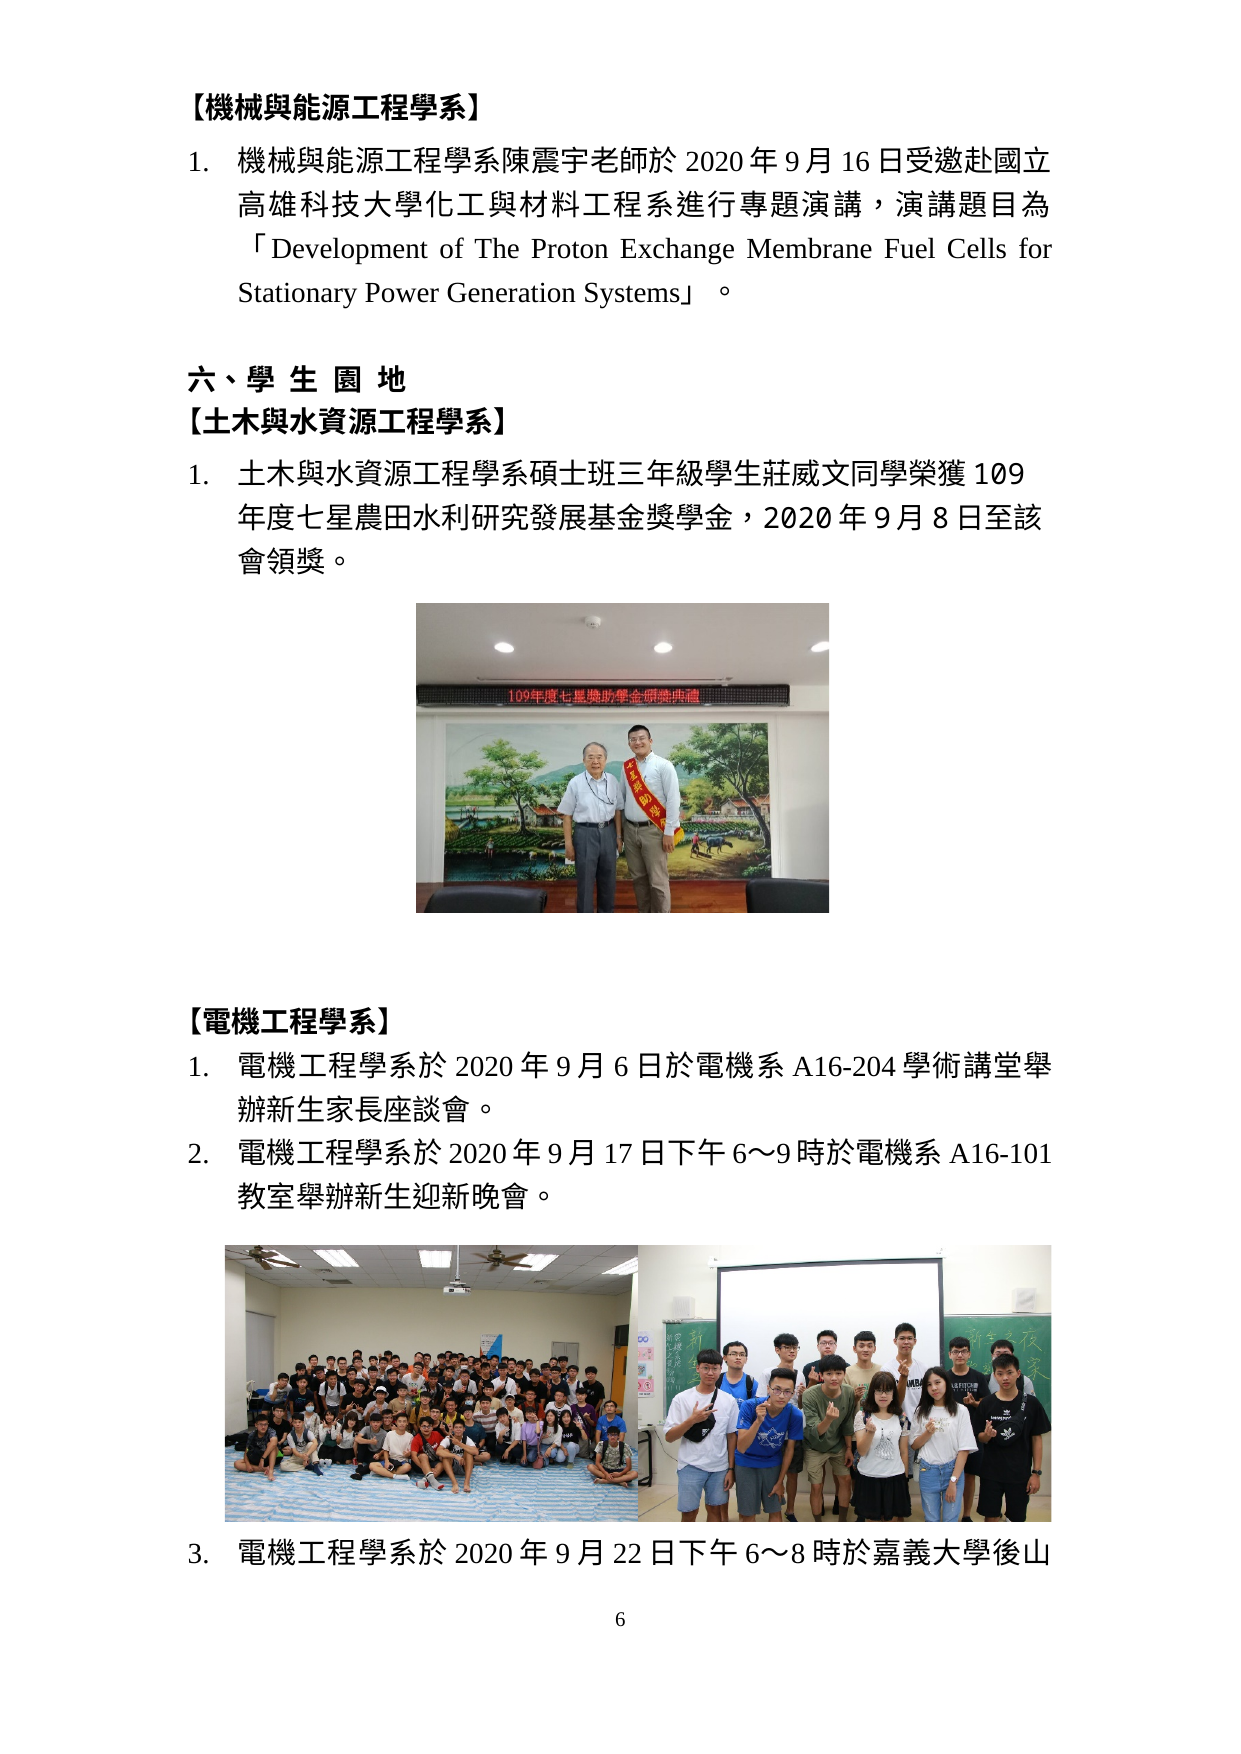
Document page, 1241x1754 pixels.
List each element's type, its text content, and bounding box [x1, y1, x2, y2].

list 土木與水資源工程學系碩士班三年級學生莊威文同學榮獲109年度七星農田水利研究發展基金獎學金，2020年9月8日至該會領獎。 [187, 449, 1053, 581]
list 電機工程學系於2020年9月22日下午6～8時於嘉義大學後山 [187, 1528, 1053, 1572]
list 機械與能源工程學系陳震宇老師於2020年9月16日受邀赴國立高雄科技大學化工與材料工程系進行專題演講，演講題目為「Development of The Proton Exchange Membrane Fuel Cells for Stationary Power Generation Systems」。 [187, 136, 1053, 311]
list 電機工程學系於2020年9月6日於電機系A16-204學術講堂舉辦新生家長座談會。 [187, 1041, 1053, 1129]
text 【機械與能源工程學系】 [176, 83, 1053, 127]
list 電機工程學系於2020年9月17日下午6～9時於電機系A16-101教室舉辦新生迎新晚會。 [187, 1129, 1053, 1216]
text 六、學 生 園 地 [187, 355, 1053, 399]
text 【土木與水資源工程學系】 [173, 399, 1053, 441]
text 【電機工程學系】 [173, 998, 1053, 1041]
